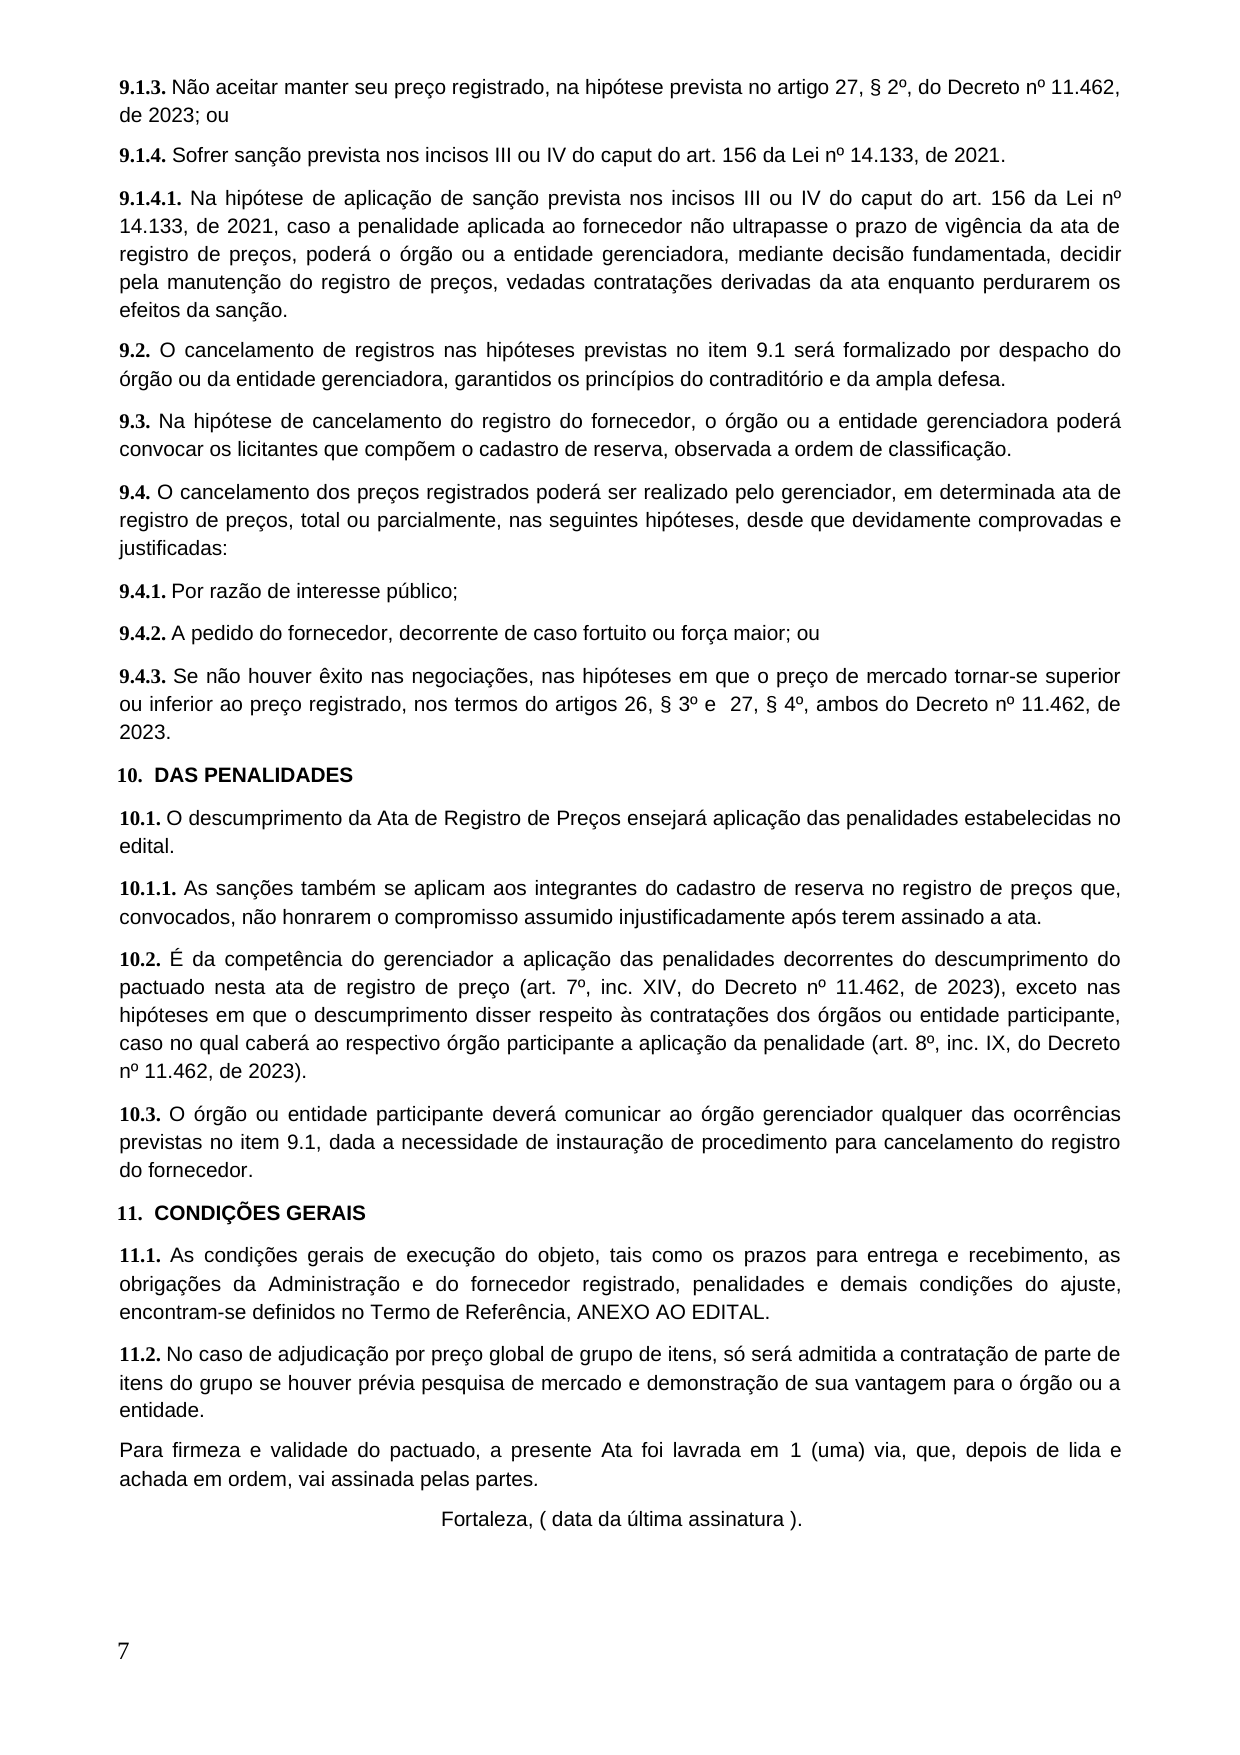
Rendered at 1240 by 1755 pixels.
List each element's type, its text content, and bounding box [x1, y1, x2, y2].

subtitle CONDIÇÕES GERAIS [117, 1201, 1123, 1225]
text 10.1.1. As sanções também se aplicam aos integrantes do cadastro de reserva no registro de preços que, convocados, não honrarem o compromisso assumido injustificadamente após terem assinado a ata. [119, 876, 1123, 928]
text Para firmeza e validade do pactuado, a presente Ata foi lavrada em 1 (uma) via, que, depois de lida e achada em ordem, vai assinada pelas partes. [119, 1438, 1123, 1490]
text 11.2. No caso de adjudicação por preço global de grupo de itens, só será admitida a contratação de parte de itens do grupo se houver prévia pesquisa de mercado e demonstração de sua vantagem para o órgão ou a entidade. [119, 1342, 1123, 1422]
text 9.4.1. Por razão de interesse público; [119, 578, 1123, 603]
text 9.4. O cancelamento dos preços registrados poderá ser realizado pelo gerenciador, em determinada ata de registro de preços, total ou parcialmente, nas seguintes hipóteses, desde que devidamente comprovadas e justificadas: [119, 480, 1123, 560]
text 10.1. O descumprimento da Ata de Registro de Preços ensejará aplicação das penalidades estabelecidas no edital. [119, 806, 1123, 858]
text 9.2. O cancelamento de registros nas hipóteses previstas no item 9.1 será formalizado por despacho do órgão ou da entidade gerenciadora, garantidos os princípios do contraditório e da ampla defesa. [119, 338, 1123, 391]
text 9.4.3. Se não houver êxito nas negociações, nas hipóteses em que o preço de mercado tornar-se superior ou inferior ao preço registrado, nos termos do artigos 26, § 3º e 27, § 4º, ambos do Decreto nº 11.462, de 2023. [119, 664, 1123, 744]
text 9.3. Na hipótese de cancelamento do registro do fornecedor, o órgão ou a entidade gerenciadora poderá convocar os licitantes que compõem o cadastro de reserva, observada a ordem de classificação. [119, 409, 1123, 461]
text 11.1. As condições gerais de execução do objeto, tais como os prazos para entrega e recebimento, as obrigações da Administração e do fornecedor registrado, penalidades e demais condições do ajuste, encontram-se definidos no Termo de Referência, ANEXO AO EDITAL. [119, 1243, 1123, 1323]
text 10.2. É da competência do gerenciador a aplicação das penalidades decorrentes do descumprimento do pactuado nesta ata de registro de preço (art. 7º, inc. XIV, do Decreto nº 11.462, de 2023), exceto nas hipóteses em que o descumprimento disser respeito às contratações dos órgãos ou entidade participante, caso no qual caberá ao respectivo órgão participante a aplicação da penalidade (art. 8º, inc. IX, do Decreto nº 11.462, de 2023). [119, 947, 1123, 1083]
text 9.1.4. Sofrer sanção prevista nos incisos III ou IV do caput do art. 156 da Lei nº 14.133, de 2021. [119, 143, 1123, 167]
text Fortaleza, ( data da última assinatura ). [119, 1506, 1125, 1530]
text 9.1.4.1. Na hipótese de aplicação de sanção prevista nos incisos III ou IV do caput do art. 156 da Lei nº 14.133, de 2021, caso a penalidade aplicada ao fornecedor não ultrapasse o prazo de vigência da ata de registro de preços, poderá o órgão ou a entidade gerenciadora, mediante decisão fundamentada, decidir pela manutenção do registro de preços, vedadas contratações derivadas da ata enquanto perdurarem os efeitos da sanção. [119, 186, 1123, 322]
text 10.3. O órgão ou entidade participante deverá comunicar ao órgão gerenciador qualquer das ocorrências previstas no item 9.1, dada a necessidade de instauração de procedimento para cancelamento do registro do fornecedor. [119, 1102, 1123, 1182]
text 9.1.3. Não aceitar manter seu preço registrado, na hipótese prevista no artigo 27, § 2º, do Decreto nº 11.462, de 2023; ou [119, 75, 1123, 127]
subtitle DAS PENALIDADES [117, 763, 1123, 787]
text 9.4.2. A pedido do fornecedor, decorrente de caso fortuito ou força maior; ou [119, 621, 1123, 645]
